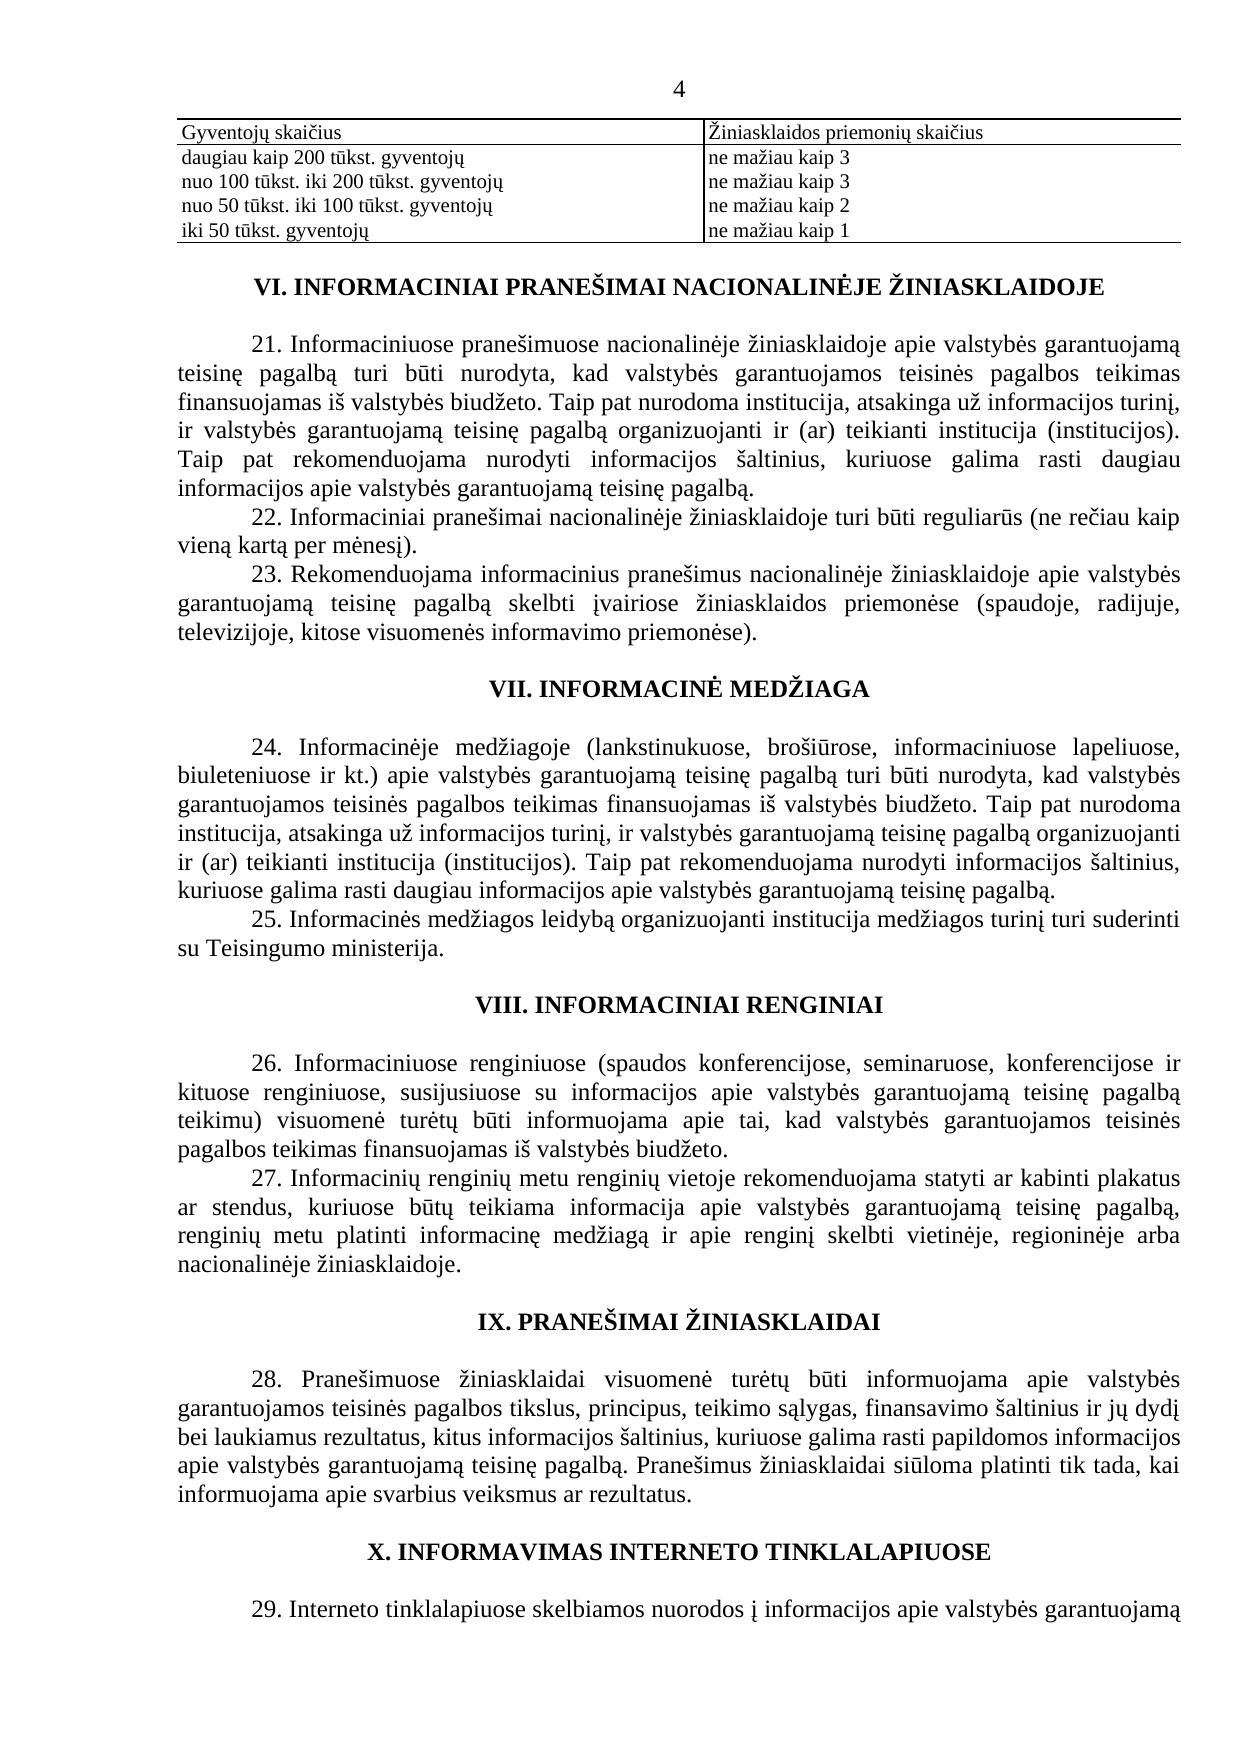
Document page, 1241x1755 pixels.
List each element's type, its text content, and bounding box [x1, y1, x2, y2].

text IX. PRANEŠIMAI ŽINIASKLAIDAI [177, 1307, 1181, 1336]
text 25. Informacinės medžiagos leidybą organizuojanti institucija medžiagos turinį turi suderinti su Teisingumo ministerija. [177, 904, 1181, 962]
text VII. INFORMACINĖ MEDŽIAGA [177, 674, 1181, 703]
text VIII. INFORMACINIAI RENGINIAI [177, 991, 1181, 1019]
text 26. Informaciniuose renginiuose (spaudos konferencijose, seminaruose, konferencijose ir kituose renginiuose, susijusiuose su informacijos apie valstybės garantuojamą teisinę pagalbą teikimu) visuomenė turėtų būti informuojama apie tai, kad valstybės garantuojamos teisinės pagalbos teikimas finansuojamas iš valstybės biudžeto. [177, 1048, 1181, 1163]
text 27. Informacinių renginių metu renginių vietoje rekomenduojama statyti ar kabinti plakatus ar stendus, kuriuose būtų teikiama informacija apie valstybės garantuojamą teisinę pagalbą, renginių metu platinti informacinę medžiagą ir apie renginį skelbti vietinėje, regioninėje arba nacionalinėje žiniasklaidoje. [177, 1163, 1181, 1278]
text 24. Informacinėje medžiagoje (lankstinukuose, brošiūrose, informaciniuose lapeliuose, biuleteniuose ir kt.) apie valstybės garantuojamą teisinę pagalbą turi būti nurodyta, kad valstybės garantuojamos teisinės pagalbos teikimas finansuojamas iš valstybės biudžeto. Taip pat nurodoma institucija, atsakinga už informacijos turinį, ir valstybės garantuojamą teisinę pagalbą organizuojanti ir (ar) teikianti institucija (institucijos). Taip pat rekomenduojama nurodyti informacijos šaltinius, kuriuose galima rasti daugiau informacijos apie valstybės garantuojamą teisinę pagalbą. [177, 732, 1181, 904]
text 23. Rekomenduojama informacinius pranešimus nacionalinėje žiniasklaidoje apie valstybės garantuojamą teisinę pagalbą skelbti įvairiose žiniasklaidos priemonėse (spaudoje, radijuje, televizijoje, kitose visuomenės informavimo priemonėse). [177, 559, 1181, 646]
text 22. Informaciniai pranešimai nacionalinėje žiniasklaidoje turi būti reguliarūs (ne rečiau kaip vieną kartą per mėnesį). [177, 502, 1181, 559]
text 21. Informaciniuose pranešimuose nacionalinėje žiniasklaidoje apie valstybės garantuojamą teisinę pagalbą turi būti nurodyta, kad valstybės garantuojamos teisinės pagalbos teikimas finansuojamas iš valstybės biudžeto. Taip pat nurodoma institucija, atsakinga už informacijos turinį, ir valstybės garantuojamą teisinę pagalbą organizuojanti ir (ar) teikianti institucija (institucijos). Taip pat rekomenduojama nurodyti informacijos šaltinius, kuriuose galima rasti daugiau informacijos apie valstybės garantuojamą teisinę pagalbą. [177, 329, 1181, 502]
text X. INFORMAVIMAS INTERNETO TINKLALAPIUOSE [177, 1537, 1181, 1566]
text 29. Interneto tinklalapiuose skelbiamos nuorodos į informacijos apie valstybės garantuojamą [177, 1594, 1181, 1623]
text 28. Pranešimuose žiniasklaidai visuomenė turėtų būti informuojama apie valstybės garantuojamos teisinės pagalbos tikslus, principus, teikimo sąlygas, finansavimo šaltinius ir jų dydį bei laukiamus rezultatus, kitus informacijos šaltinius, kuriuose galima rasti papildomos informacijos apie valstybės garantuojamą teisinę pagalbą. Pranešimus žiniasklaidai siūloma platinti tik tada, kai informuojama apie svarbius veiksmus ar rezultatus. [177, 1364, 1181, 1508]
text VI. INFORMACINIAI PRANEŠIMAI NACIONALINĖJE ŽINIASKLAIDOJE [177, 272, 1181, 301]
